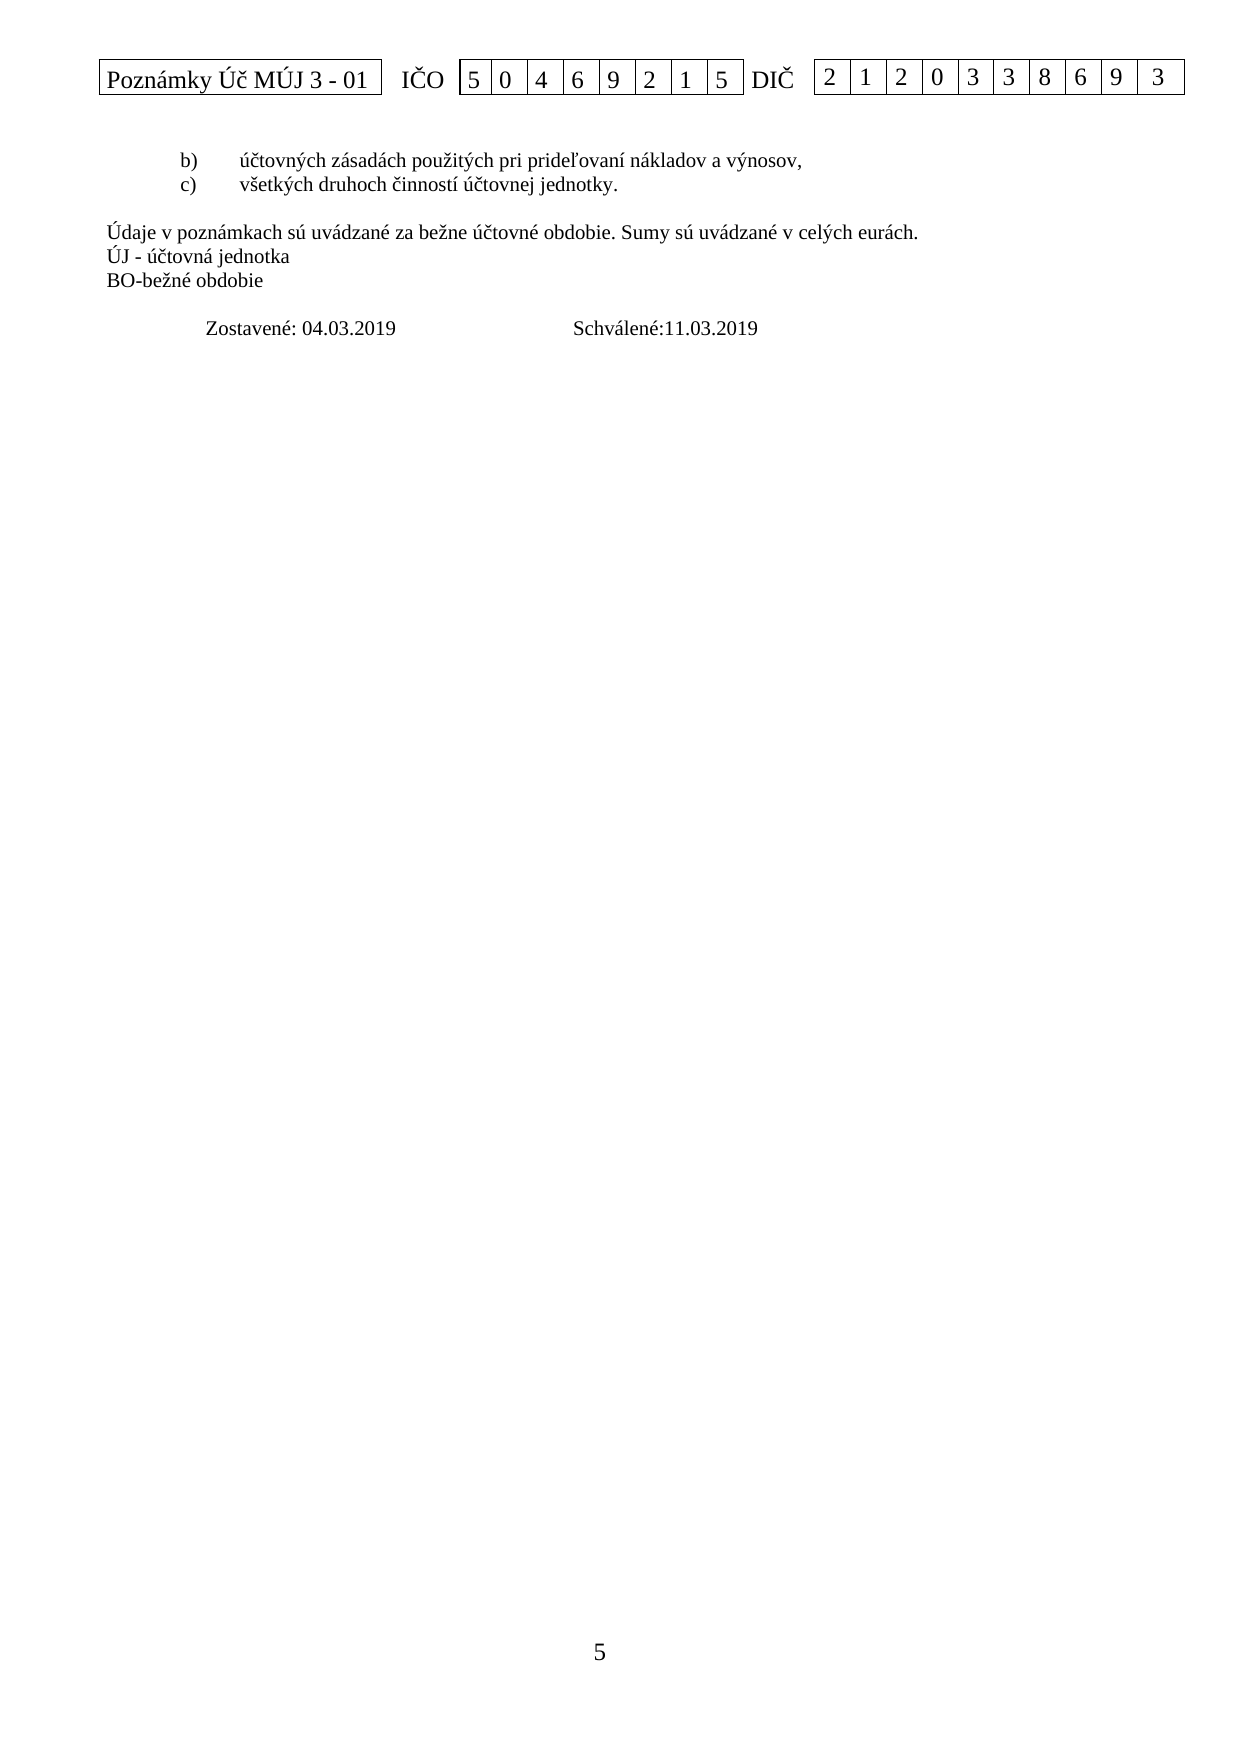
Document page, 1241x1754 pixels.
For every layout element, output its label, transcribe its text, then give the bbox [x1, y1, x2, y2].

text ÚJ - účtovná jednotka [106, 244, 1092, 268]
list všetkých druhoch činností účtovnej jednotky. [180, 172, 1092, 196]
text BO-bežné obdobie [106, 268, 1092, 292]
list účtovných zásadách použitých pri prideľovaní nákladov a výnosov, [180, 148, 1092, 172]
text Údaje v poznámkach sú uvádzané za bežne účtovné obdobie. Sumy sú uvádzané v celých eurách. [106, 220, 1092, 244]
text Zostavené: 04.03.2019 Schválené:11.03.2019 [106, 316, 1092, 340]
